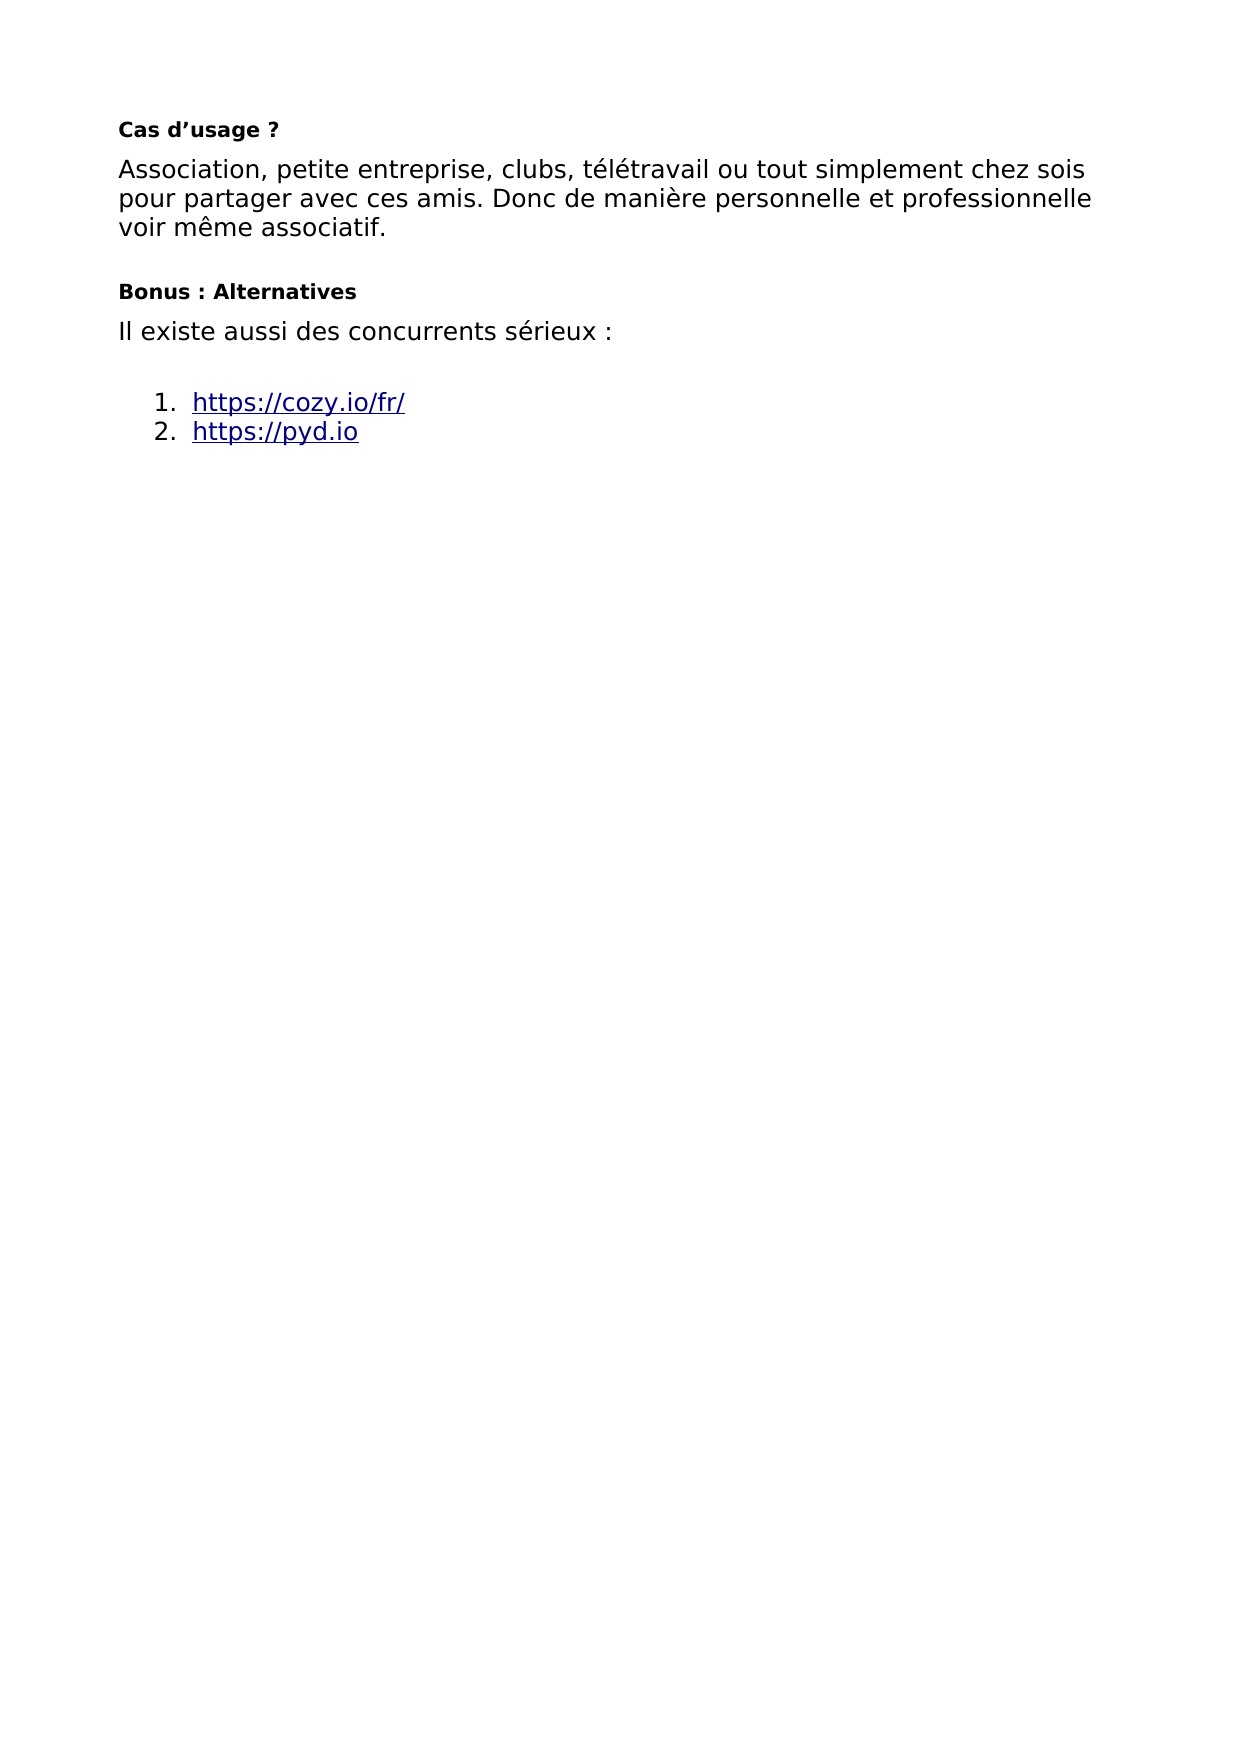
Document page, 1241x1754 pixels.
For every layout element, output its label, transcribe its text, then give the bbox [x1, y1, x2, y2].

subtitle Bonus : Alternatives [118, 280, 1122, 304]
list https://pyd.io [177, 417, 1122, 446]
list https://cozy.io/fr/ [177, 388, 1122, 417]
subtitle Cas d’usage ? [118, 118, 1122, 142]
text Association, petite entreprise, clubs, télétravail ou tout simplement chez sois pour partager avec ces amis. Donc de manière personnelle et professionnelle voir même associatif. [118, 155, 1122, 242]
text Il existe aussi des concurrents sérieux : [118, 317, 1122, 346]
